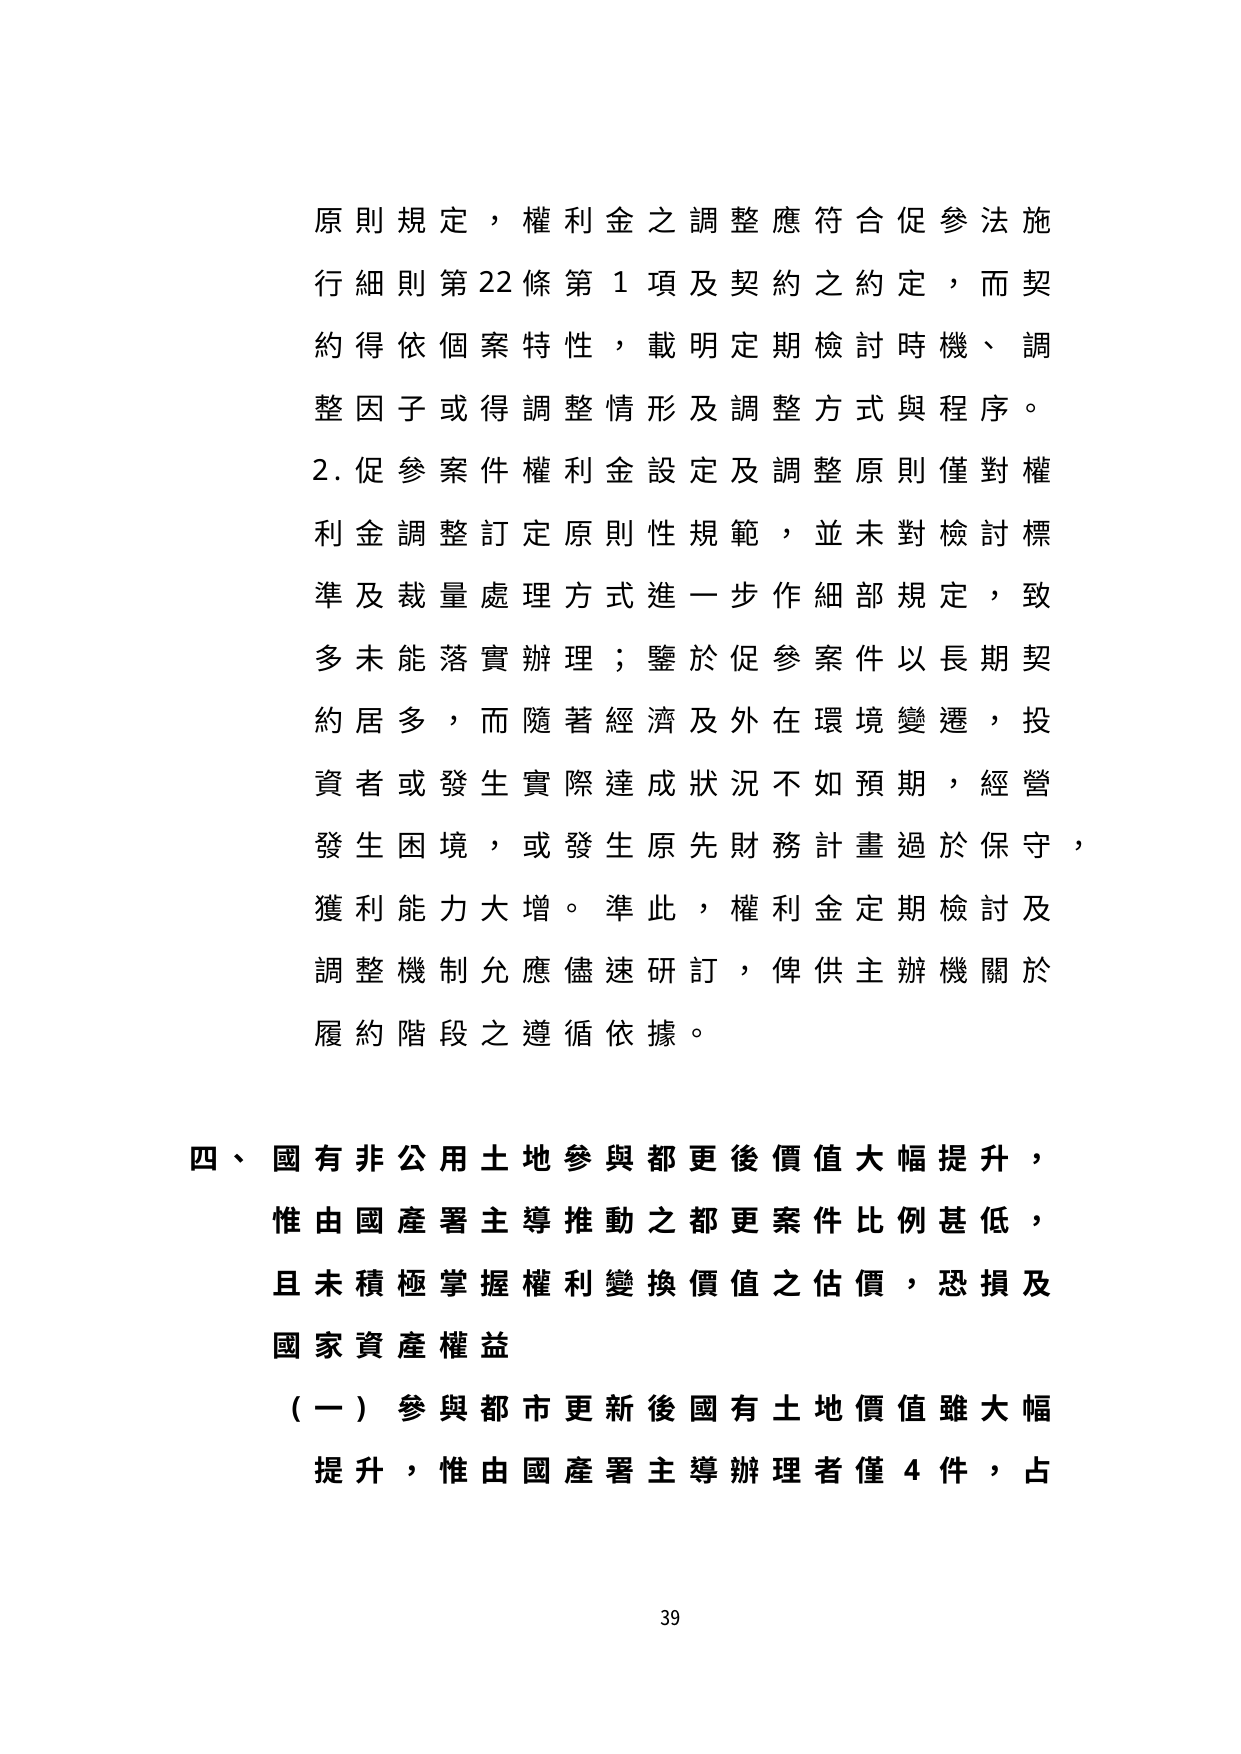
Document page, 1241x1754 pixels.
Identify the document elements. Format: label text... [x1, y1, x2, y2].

text 四、國有非公用土地參與都更後價值大幅提升，惟由國產署主導推動之都更案件比例甚低，且未積極掌握權利變換價值之估價，恐損及國家資產權益 [183, 1115, 1058, 1365]
text (一) 參與都市更新後國有土地價值雖大幅提升，惟由國產署主導辦理者僅4件，占 [242, 1365, 1058, 1490]
text 原則規定，權利金之調整應符合促參法施行細則第22條第1項及契約之約定，而契約得依個案特性，載明定期檢討時機、調整因子或得調整情形及調整方式與程序。 [271, 177, 1058, 427]
text 2.促參案件權利金設定及調整原則僅對權利金調整訂定原則性規範，並未對檢討標準及裁量處理方式進一步作細部規定，致多未能落實辦理；鑒於促參案件以長期契約居多，而隨著經濟及外在環境變遷，投資者或發生實際達成狀況不如預期，經營發生困境，或發生原先財務計畫過於保守，獲利能力大增。準此，權利金定期檢討及調整機制允應儘速研訂，俾供主辦機關於履約階段之遵循依據。 [271, 427, 1058, 1052]
